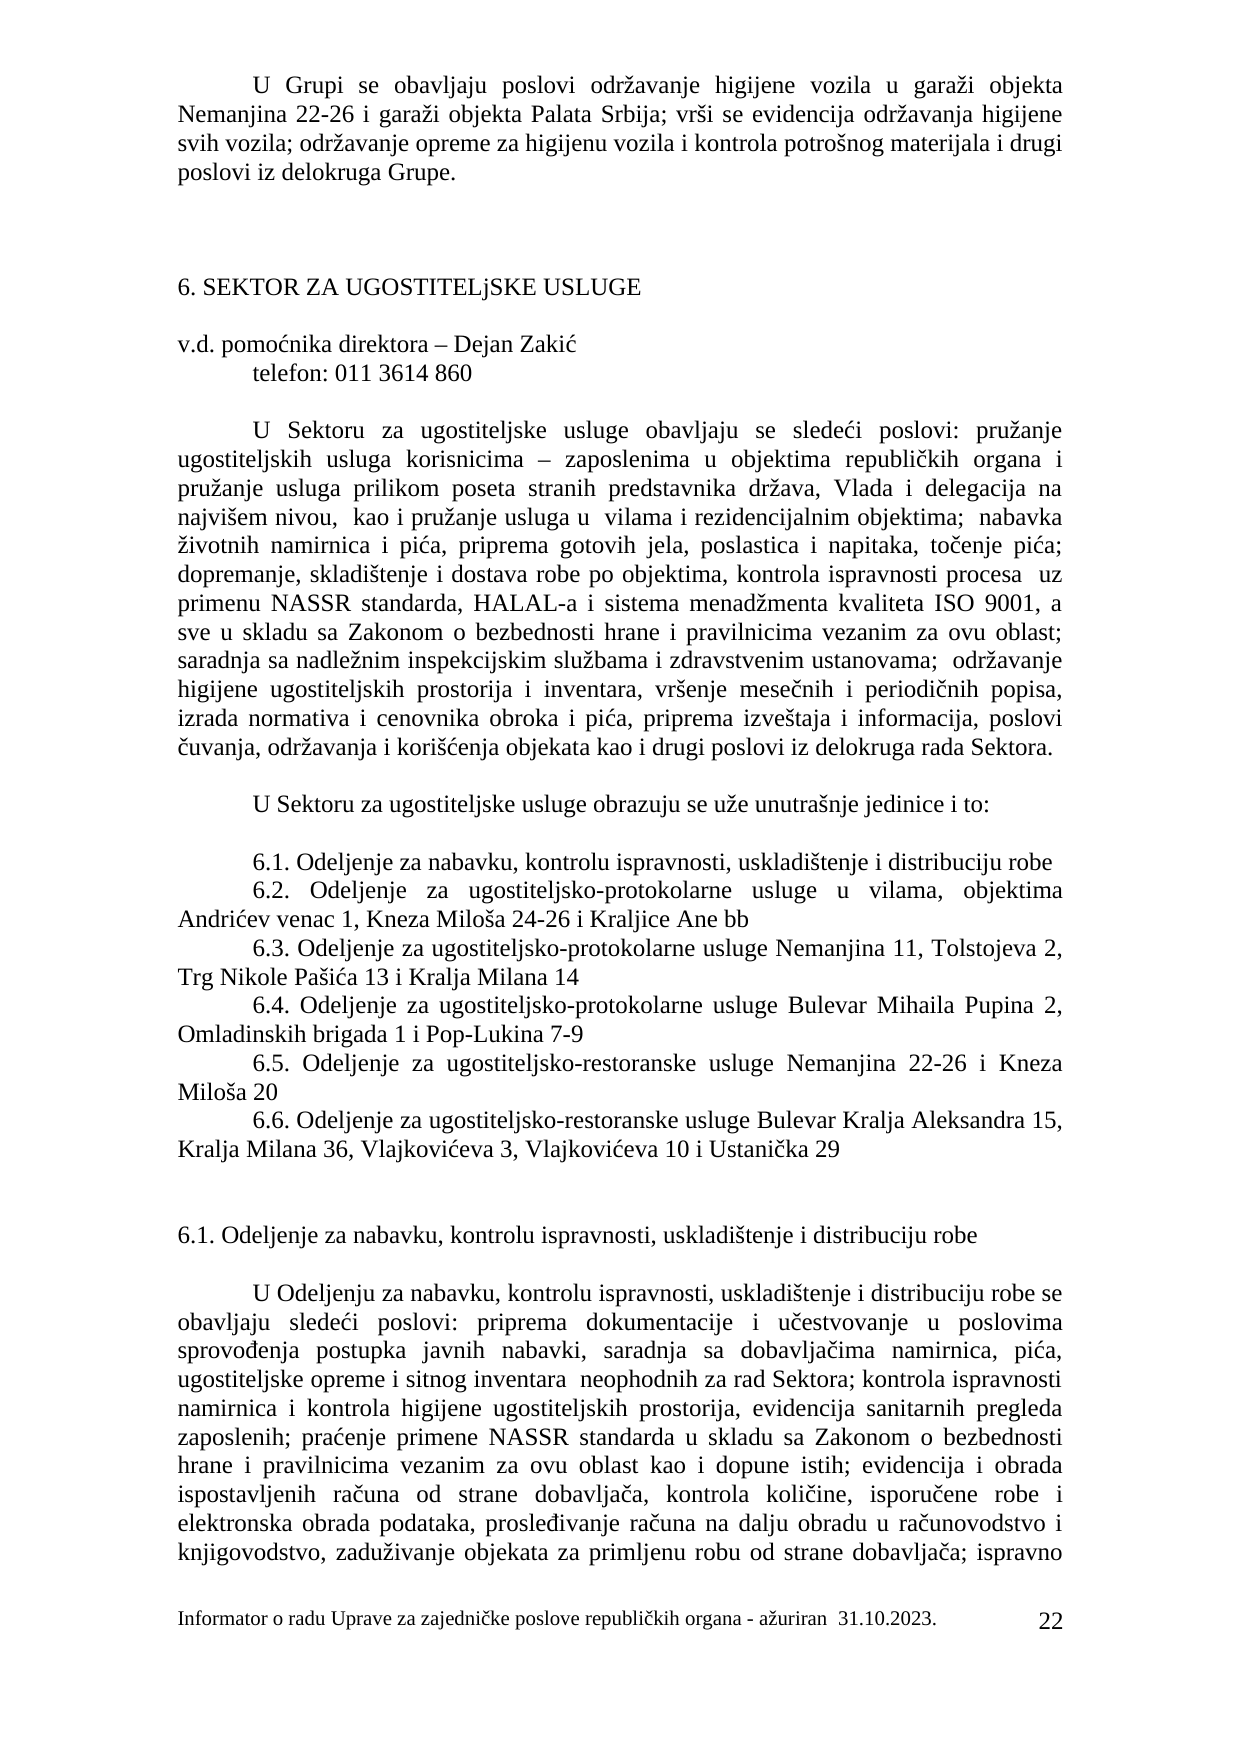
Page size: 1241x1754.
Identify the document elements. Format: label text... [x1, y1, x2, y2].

subtitle v.d. pomoćnika direktora – Dejan Zakić [177, 329, 1063, 358]
subtitle 6.6. Odeljenje za ugostiteljsko-restoranske usluge Bulevar Kralja Aleksandra 15, Kralja Milana 36, Vlajkovićeva 3, Vlajkovićeva 10 i Ustanička 29 [177, 1105, 1063, 1163]
subtitle 6.5. Odeljenje za ugostiteljsko-restoranske usluge Nemanjina 22-26 i Kneza Miloša 20 [177, 1048, 1063, 1105]
subtitle U Grupi se obavljaju poslovi održavanje higijene vozila u garaži objekta Nemanjina 22-26 i garaži objekta Palata Srbija; vrši se evidencija održavanja higijene svih vozila; održavanje opreme za higijenu vozila i kontrola potrošnog materijala i drugi poslovi iz delokruga Grupe. [177, 70, 1063, 185]
subtitle U Odeljenju za nabavku, kontrolu ispravnosti, uskladištenje i distribuciju robe se obavljaju sledeći poslovi: priprema dokumentacije i učestvovanje u poslovima sprovođenja postupka javnih nabavki, saradnja sa dobavljačima namirnica, pića, ugostiteljske opreme i sitnog inventara neophodnih za rad Sektora; kontrola ispravnosti namirnica i kontrola higijene ugostiteljskih prostorija, evidencija sanitarnih pregleda zaposlenih; praćenje primene NASSR standarda u skladu sa Zakonom o bezbednosti hrane i pravilnicima vezanim za ovu oblast kao i dopune istih; evidencija i obrada ispostavljenih računa od strane dobavljača, kontrola količine, isporučene robe i elektronska obrada podataka, prosleđivanje računa na dalju obradu u računovodstvo i knjigovodstvo, zaduživanje objekata za primljenu robu od strane dobavljača; ispravno [177, 1278, 1063, 1565]
subtitle telefon: 011 3614 860 [177, 358, 1063, 387]
subtitle 6.4. Odeljenje za ugostiteljsko-protokolarne usluge Bulevar Mihaila Pupina 2, Omladinskih brigada 1 i Pop-Lukina 7-9 [177, 990, 1063, 1048]
subtitle 6.1. Odeljenje za nabavku, kontrolu ispravnosti, uskladištenje i distribuciju robe [177, 847, 1063, 875]
subtitle 6.2. Odeljenje za ugostiteljsko-protokolarne usluge u vilama, objektima Andrićev venac 1, Kneza Miloša 24-26 i Kraljice Ane bb [177, 875, 1063, 933]
subtitle 6. SEKTOR ZA UGOSTITELjSKE USLUGE [177, 272, 1063, 300]
subtitle U Sektoru za ugostiteljske usluge obrazuju se uže unutrašnje jedinice i to: [177, 789, 1063, 818]
subtitle U Sektoru za ugostiteljske usluge obavljaju se sledeći poslovi: pružanje ugostiteljskih usluga korisnicima – zaposlenima u objektima republičkih organa i pružanje usluga prilikom poseta stranih predstavnika država, Vlada i delegacija na najvišem nivou, kao i pružanje usluga u vilama i rezidencijalnim objektima; nabavka životnih namirnica i pića, priprema gotovih jela, poslastica i napitaka, točenje pića; dopremanje, skladištenje i dostava robe po objektima, kontrola ispravnosti procesa uz primenu NASSR standarda, HALAL-a i sistema menadžmenta kvaliteta ISO 9001, a sve u skladu sa Zakonom o bezbednosti hrane i pravilnicima vezanim za ovu oblast; saradnja sa nadležnim inspekcijskim službama i zdravstvenim ustanovama; održavanje higijene ugostiteljskih prostorija i inventara, vršenje mesečnih i periodičnih popisa, izrada normativa i cenovnika obroka i pića, priprema izveštaja i informacija, poslovi čuvanja, održavanja i korišćenja objekata kao i drugi poslovi iz delokruga rada Sektora. [177, 415, 1063, 760]
subtitle 6.3. Odeljenje za ugostiteljsko-protokolarne usluge Nemanjina 11, Tolstojeva 2, Trg Nikole Pašića 13 i Kralja Milana 14 [177, 933, 1063, 990]
subtitle 6.1. Odeljenje za nabavku, kontrolu ispravnosti, uskladištenje i distribuciju robe [177, 1220, 1063, 1249]
